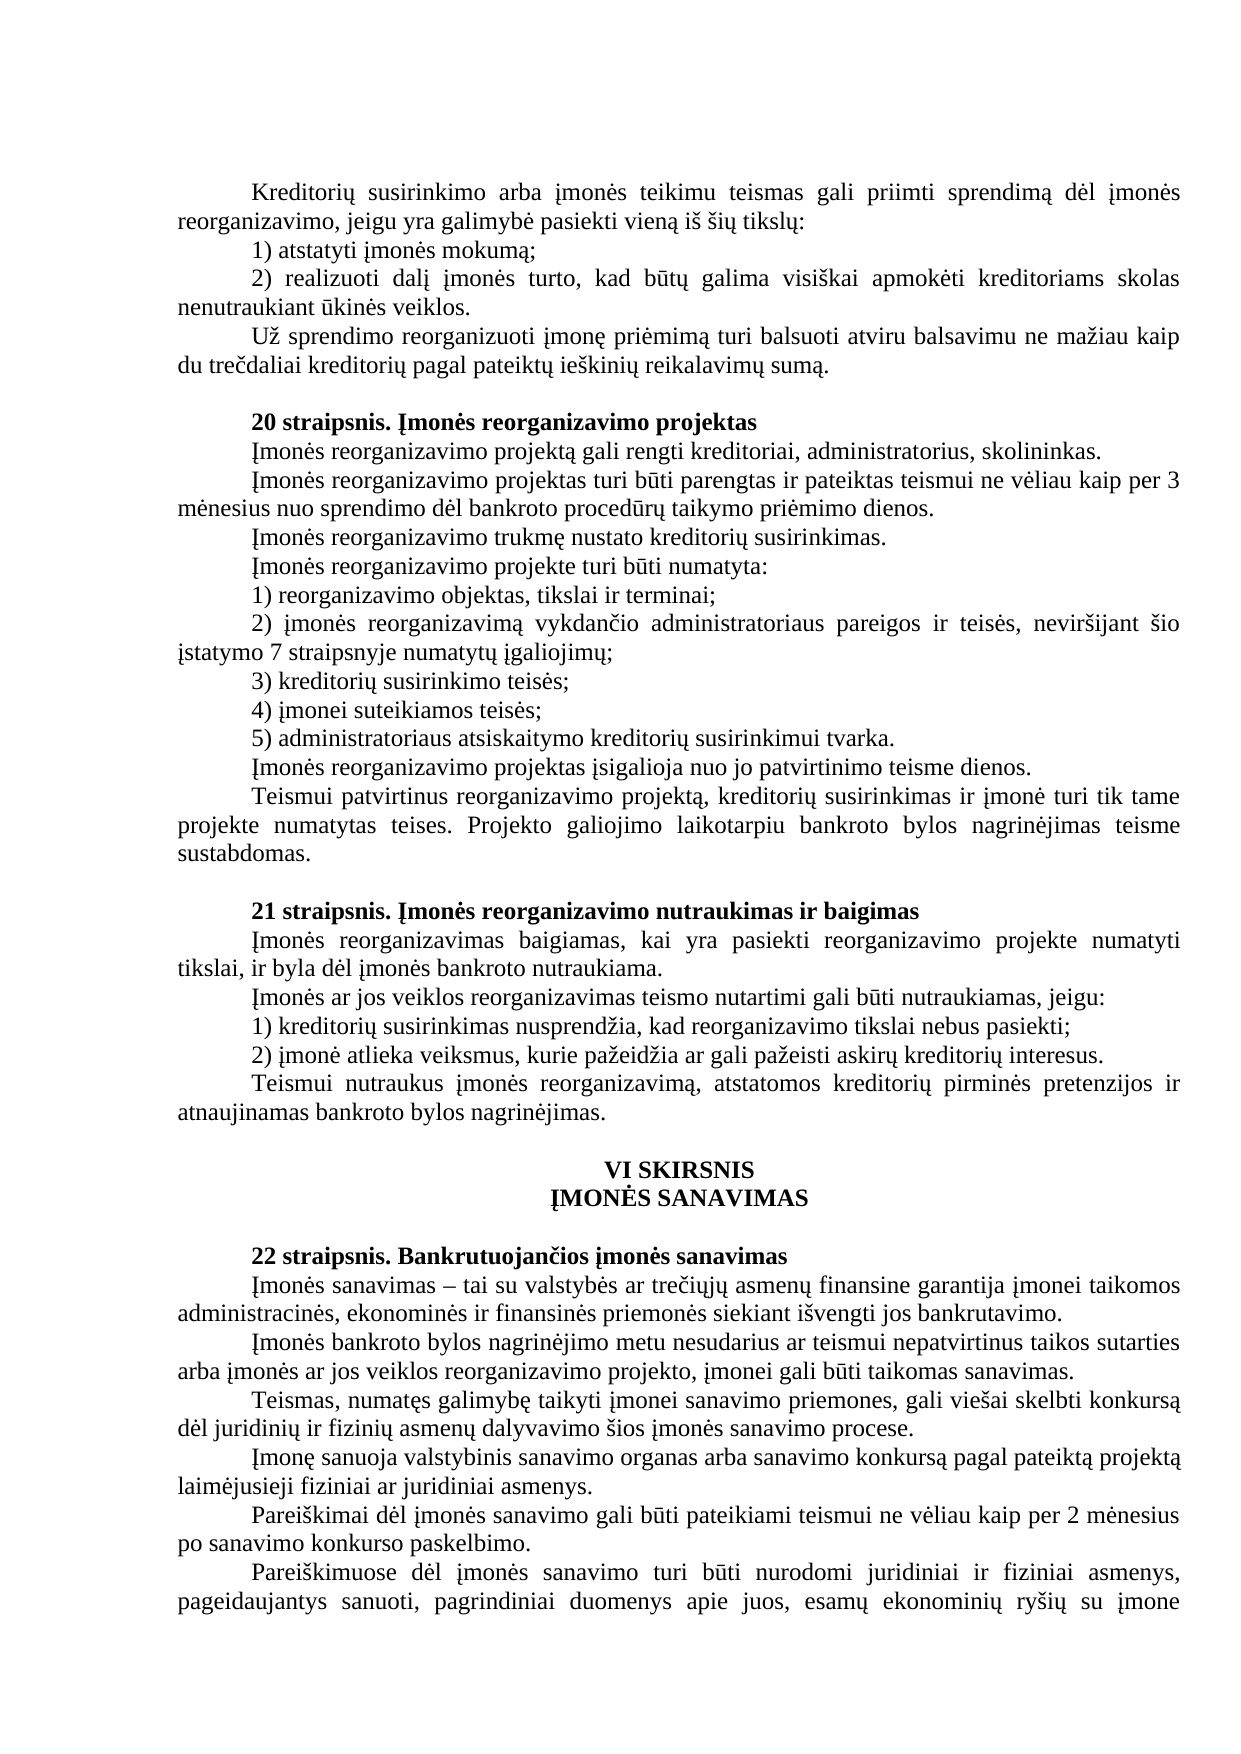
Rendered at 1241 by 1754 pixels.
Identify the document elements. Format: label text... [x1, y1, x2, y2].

text 2) įmonės reorganizavimą vykdančio administratoriaus pareigos ir teisės, neviršijant šio įstatymo 7 straipsnyje numatytų įgaliojimų; [177, 608, 1181, 666]
text Įmonės sanavimas – tai su valstybės ar trečiųjų asmenų finansine garantija įmonei taikomos administracinės, ekonominės ir finansinės priemonės siekiant išvengti jos bankrutavimo. [177, 1270, 1181, 1327]
text Įmonės reorganizavimo trukmę nustato kreditorių susirinkimas. [177, 522, 1181, 551]
text 2) realizuoti dalį įmonės turto, kad būtų galima visiškai apmokėti kreditoriams skolas nenutraukiant ūkinės veiklos. [177, 263, 1181, 321]
text 20 straipsnis. Įmonės reorganizavimo projektas [177, 407, 1181, 436]
text Pareiškimai dėl įmonės sanavimo gali būti pateikiami teismui ne vėliau kaip per 2 mėnesius po sanavimo konkurso paskelbimo. [177, 1500, 1181, 1557]
text Įmonės bankroto bylos nagrinėjimo metu nesudarius ar teismui nepatvirtinus taikos sutarties arba įmonės ar jos veiklos reorganizavimo projekto, įmonei gali būti taikomas sanavimas. [177, 1327, 1181, 1385]
text Įmonės reorganizavimo projektas įsigalioja nuo jo patvirtinimo teisme dienos. [177, 752, 1181, 781]
text Už sprendimo reorganizuoti įmonę priėmimą turi balsuoti atviru balsavimu ne mažiau kaip du trečdaliai kreditorių pagal pateiktų ieškinių reikalavimų sumą. [177, 321, 1181, 378]
text Įmonę sanuoja valstybinis sanavimo organas arba sanavimo konkursą pagal pateiktą projektą laimėjusieji fiziniai ar juridiniai asmenys. [177, 1442, 1181, 1500]
text 21 straipsnis. Įmonės reorganizavimo nutraukimas ir baigimas [177, 896, 1181, 925]
text ĮMONĖS SANAVIMAS [177, 1183, 1181, 1212]
text Kreditorių susirinkimo arba įmonės teikimu teismas gali priimti sprendimą dėl įmonės reorganizavimo, jeigu yra galimybė pasiekti vieną iš šių tikslų: [177, 177, 1181, 235]
text 1) kreditorių susirinkimas nusprendžia, kad reorganizavimo tikslai nebus pasiekti; [177, 1011, 1181, 1040]
text Teismui nutraukus įmonės reorganizavimą, atstatomos kreditorių pirminės pretenzijos ir atnaujinamas bankroto bylos nagrinėjimas. [177, 1068, 1181, 1126]
text 3) kreditorių susirinkimo teisės; [177, 666, 1181, 695]
text Įmonės reorganizavimo projekte turi būti numatyta: [177, 551, 1181, 580]
text Įmonės reorganizavimo projektą gali rengti kreditoriai, administratorius, skolininkas. [177, 436, 1181, 465]
text 22 straipsnis. Bankrutuojančios įmonės sanavimas [177, 1241, 1181, 1270]
text Įmonės reorganizavimo projektas turi būti parengtas ir pateiktas teismui ne vėliau kaip per 3 mėnesius nuo sprendimo dėl bankroto procedūrų taikymo priėmimo dienos. [177, 465, 1181, 522]
text Teismui patvirtinus reorganizavimo projektą, kreditorių susirinkimas ir įmonė turi tik tame projekte numatytas teises. Projekto galiojimo laikotarpiu bankroto bylos nagrinėjimas teisme sustabdomas. [177, 781, 1181, 867]
text VI SKIRSNIS [177, 1155, 1181, 1183]
text 2) įmonė atlieka veiksmus, kurie pažeidžia ar gali pažeisti askirų kreditorių interesus. [177, 1040, 1181, 1068]
text Įmonės ar jos veiklos reorganizavimas teismo nutartimi gali būti nutraukiamas, jeigu: [177, 982, 1181, 1011]
text Pareiškimuose dėl įmonės sanavimo turi būti nurodomi juridiniai ir fiziniai asmenys, pageidaujantys sanuoti, pagrindiniai duomenys apie juos, esamų ekonominių ryšių su įmone [177, 1557, 1181, 1615]
text 1) reorganizavimo objektas, tikslai ir terminai; [177, 580, 1181, 608]
text 1) atstatyti įmonės mokumą; [177, 235, 1181, 263]
text Teismas, numatęs galimybę taikyti įmonei sanavimo priemones, gali viešai skelbti konkursą dėl juridinių ir fizinių asmenų dalyvavimo šios įmonės sanavimo procese. [177, 1385, 1181, 1442]
text 4) įmonei suteikiamos teisės; [177, 695, 1181, 723]
text Įmonės reorganizavimas baigiamas, kai yra pasiekti reorganizavimo projekte numatyti tikslai, ir byla dėl įmonės bankroto nutraukiama. [177, 925, 1181, 982]
text 5) administratoriaus atsiskaitymo kreditorių susirinkimui tvarka. [177, 723, 1181, 752]
